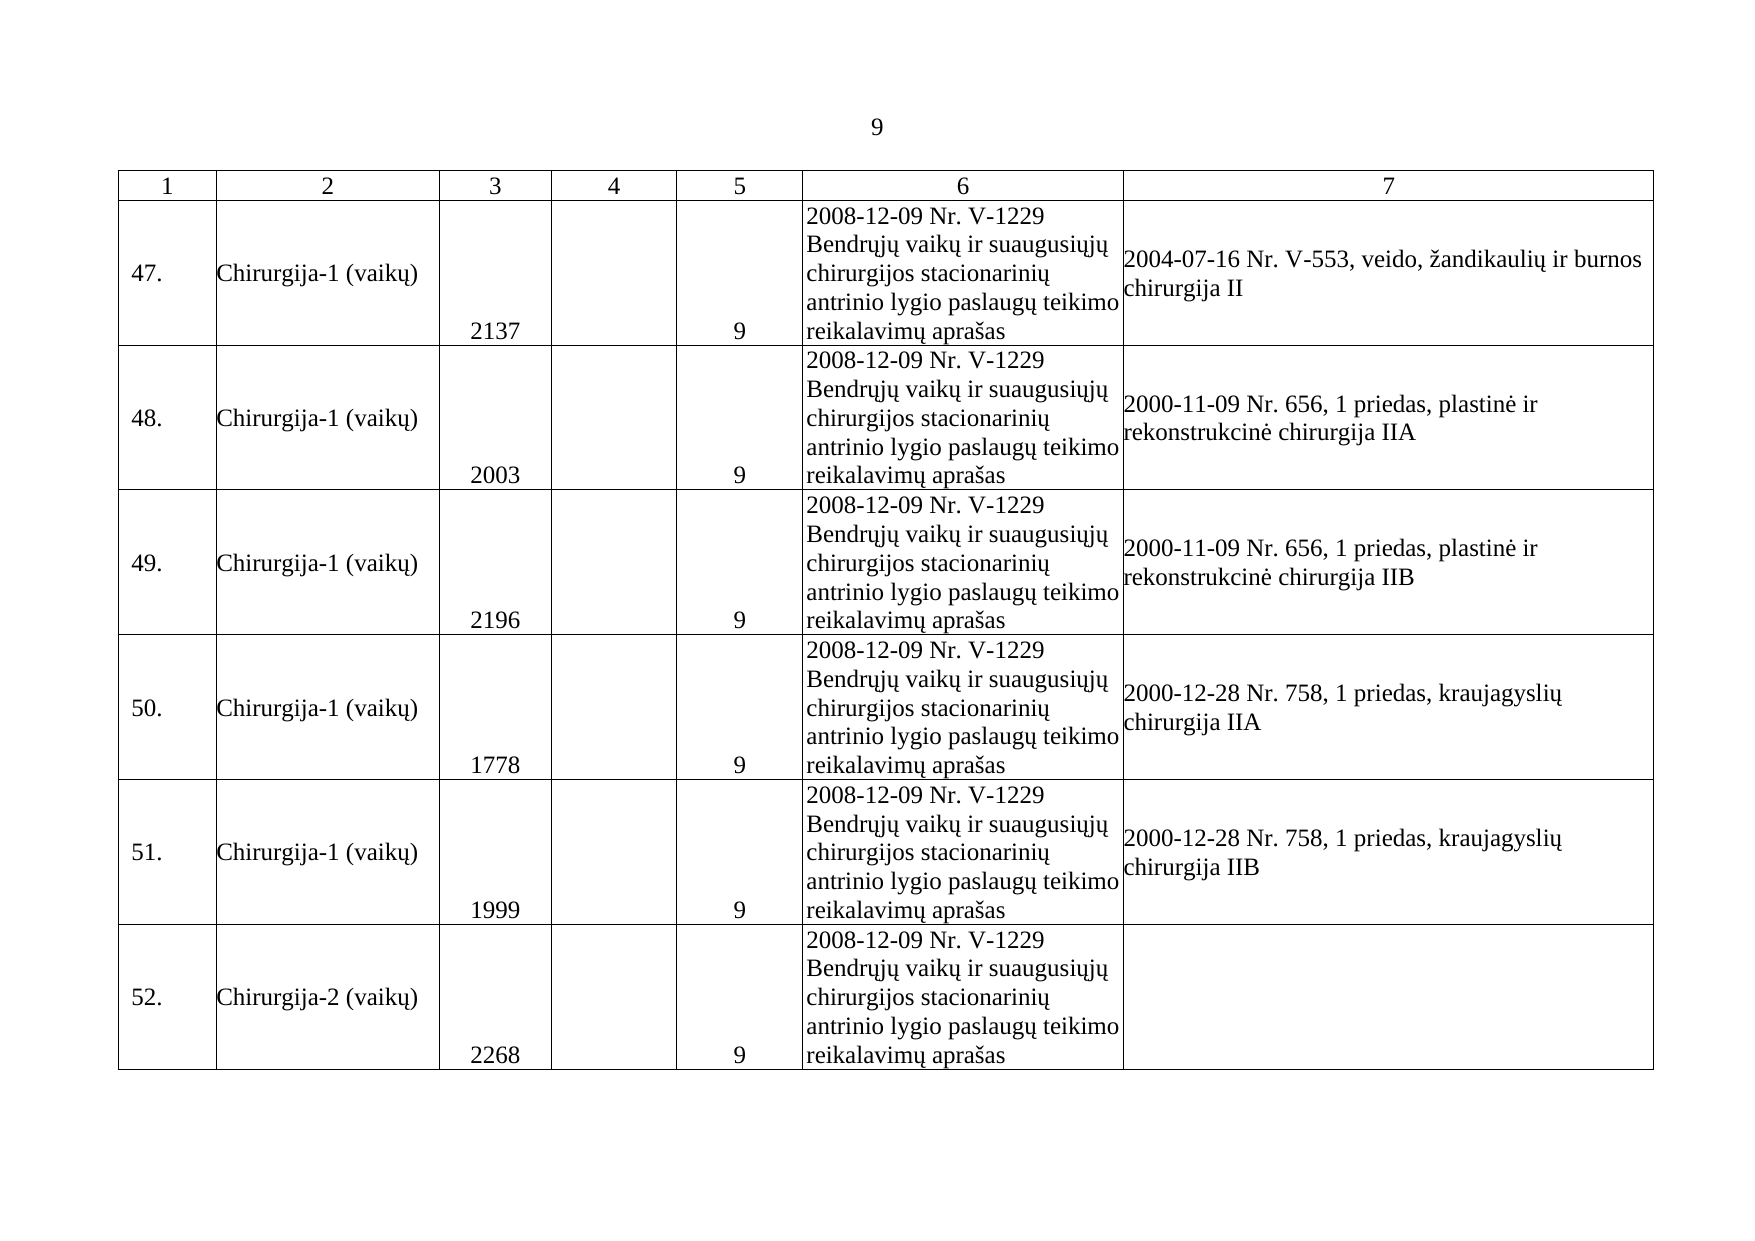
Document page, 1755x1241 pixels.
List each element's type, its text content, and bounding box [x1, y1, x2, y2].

table_header 4 [552, 171, 676, 200]
table_cell 2000-12-28 Nr. 758, 1 priedas, kraujagyslių chirurgija IIB [1124, 780, 1653, 924]
table_header 6 [803, 171, 1123, 200]
table_cell Chirurgija-2 (vaikų) [217, 925, 439, 1068]
table_cell 2008-12-09 Nr. V-1229 Bendrųjų vaikų ir suaugusiųjų chirurgijos stacionarinių antrinio lygio paslaugų teikimo reikalavimų aprašas [803, 490, 1123, 634]
table_cell 47. [119, 201, 216, 344]
table_cell 49. [119, 490, 216, 634]
table_cell [552, 635, 676, 779]
table_header 1 [119, 171, 216, 200]
table_cell 9 [677, 346, 802, 489]
table_cell Chirurgija-1 (vaikų) [217, 635, 439, 779]
table_cell 9 [677, 925, 802, 1068]
table_cell 2008-12-09 Nr. V-1229 Bendrųjų vaikų ir suaugusiųjų chirurgijos stacionarinių antrinio lygio paslaugų teikimo reikalavimų aprašas [803, 201, 1123, 344]
table_cell 2268 [440, 925, 551, 1068]
table_cell 1778 [440, 635, 551, 779]
table_cell 52. [119, 925, 216, 1068]
table_cell Chirurgija-1 (vaikų) [217, 346, 439, 489]
table_cell Chirurgija-1 (vaikų) [217, 201, 439, 344]
table_cell [552, 201, 676, 344]
table_cell [552, 490, 676, 634]
table_cell 9 [677, 635, 802, 779]
table_cell 2000-11-09 Nr. 656, 1 priedas, plastinė ir rekonstrukcinė chirurgija IIB [1124, 490, 1653, 634]
table_header 5 [677, 171, 802, 200]
table_cell Chirurgija-1 (vaikų) [217, 490, 439, 634]
table_cell 2008-12-09 Nr. V-1229 Bendrųjų vaikų ir suaugusiųjų chirurgijos stacionarinių antrinio lygio paslaugų teikimo reikalavimų aprašas [803, 635, 1123, 779]
table_cell 2137 [440, 201, 551, 344]
table_cell 51. [119, 780, 216, 924]
table_cell 50. [119, 635, 216, 779]
table_cell 2008-12-09 Nr. V-1229 Bendrųjų vaikų ir suaugusiųjų chirurgijos stacionarinių antrinio lygio paslaugų teikimo reikalavimų aprašas [803, 925, 1123, 1068]
table_cell 48. [119, 346, 216, 489]
table_cell 2196 [440, 490, 551, 634]
table_header 2 [217, 171, 439, 200]
table_cell [1124, 925, 1653, 1068]
table_cell 2008-12-09 Nr. V-1229 Bendrųjų vaikų ir suaugusiųjų chirurgijos stacionarinių antrinio lygio paslaugų teikimo reikalavimų aprašas [803, 346, 1123, 489]
table_header 3 [440, 171, 551, 200]
table_cell 2004-07-16 Nr. V-553, veido, žandikaulių ir burnos chirurgija II [1124, 201, 1653, 344]
table_cell [552, 346, 676, 489]
table_cell 2008-12-09 Nr. V-1229 Bendrųjų vaikų ir suaugusiųjų chirurgijos stacionarinių antrinio lygio paslaugų teikimo reikalavimų aprašas [803, 780, 1123, 924]
table_cell [552, 925, 676, 1068]
table_cell 2003 [440, 346, 551, 489]
table_cell [552, 780, 676, 924]
table_header 7 [1124, 171, 1653, 200]
table_cell 9 [677, 490, 802, 634]
table_cell 2000-12-28 Nr. 758, 1 priedas, kraujagyslių chirurgija IIA [1124, 635, 1653, 779]
table_cell 9 [677, 780, 802, 924]
table_cell 2000-11-09 Nr. 656, 1 priedas, plastinė ir rekonstrukcinė chirurgija IIA [1124, 346, 1653, 489]
table_cell Chirurgija-1 (vaikų) [217, 780, 439, 924]
table_cell 1999 [440, 780, 551, 924]
table_cell 9 [677, 201, 802, 344]
